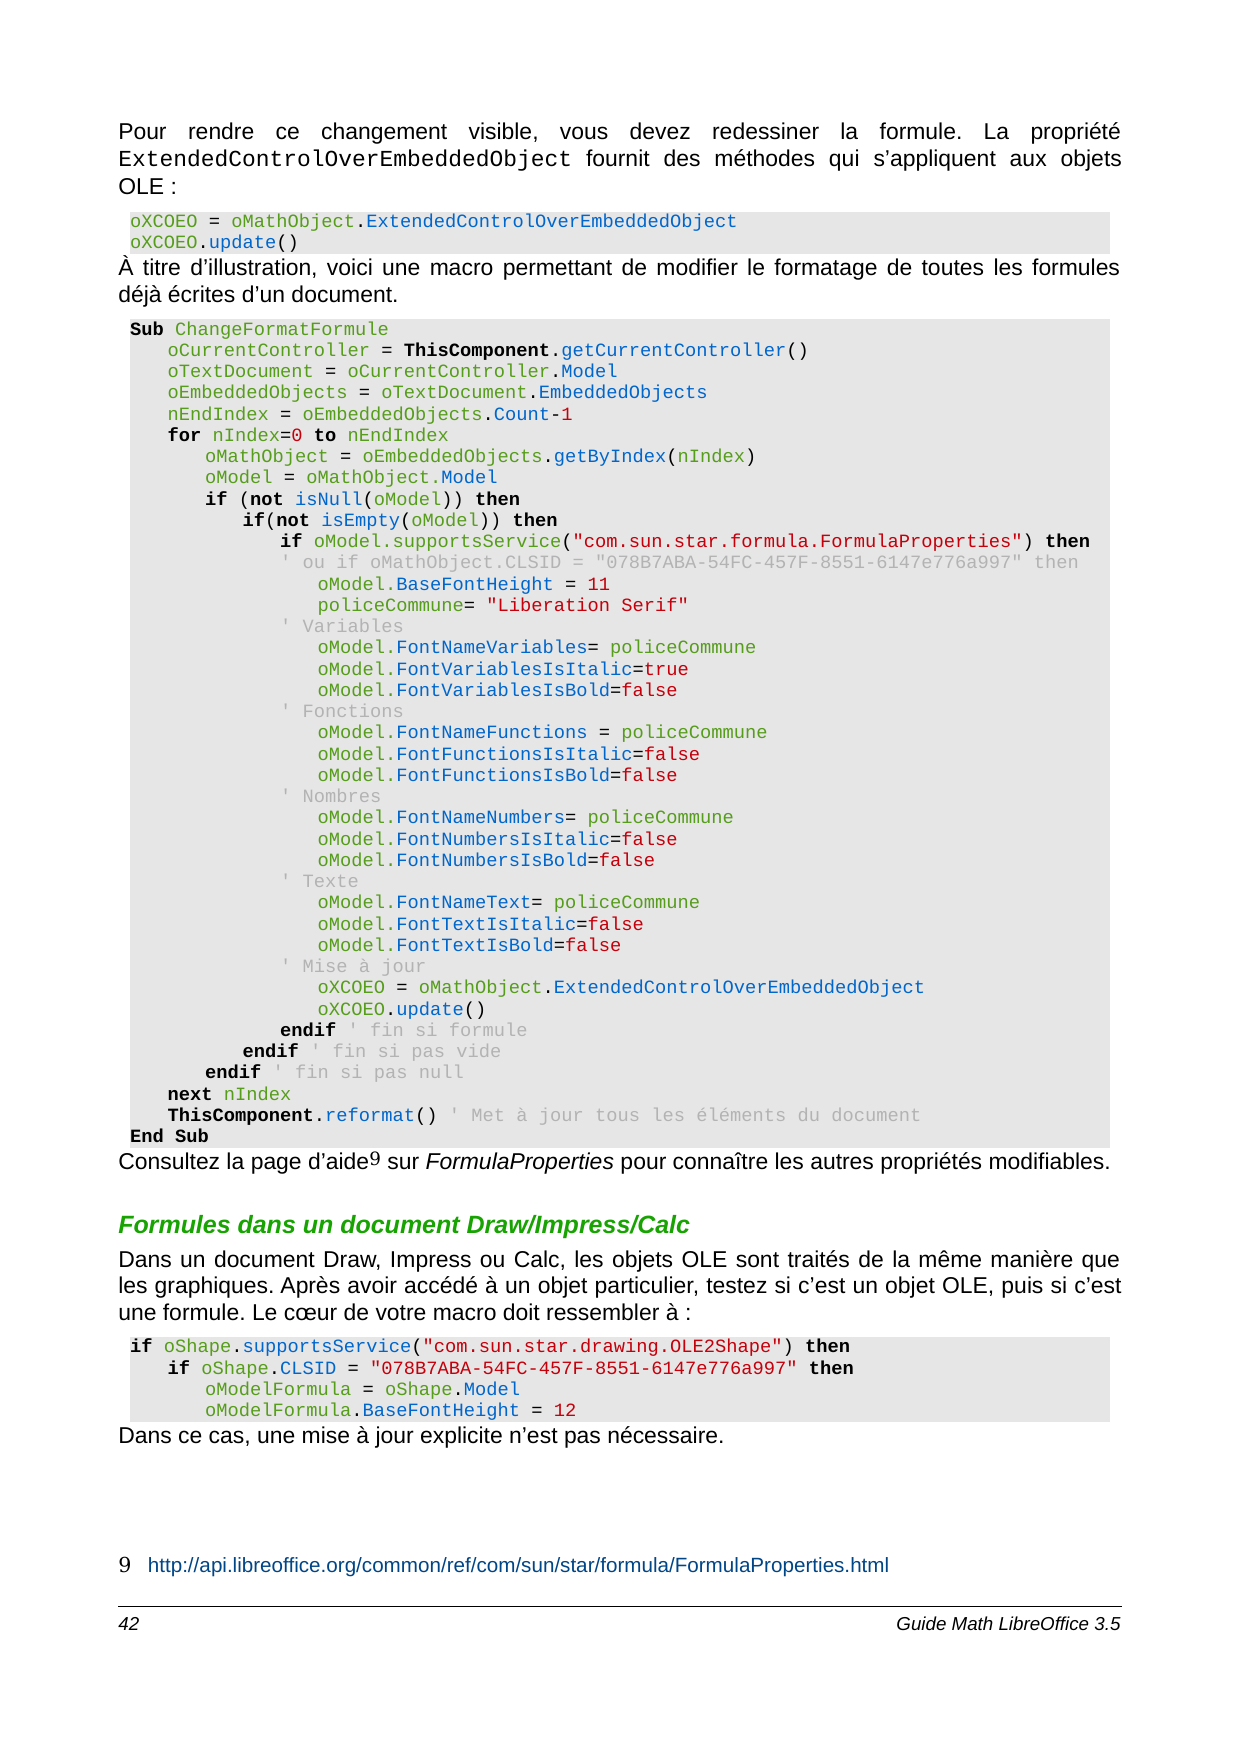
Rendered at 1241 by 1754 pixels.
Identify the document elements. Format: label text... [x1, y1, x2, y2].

text endif ' fin si pas null [130, 1063, 1110, 1084]
text oModel.FontNameFunctions = policeCommune [130, 723, 1110, 744]
text endif ' fin si formule [130, 1021, 1110, 1042]
text oXCOEO.update() [130, 999, 1110, 1021]
text oXCOEO = oMathObject.ExtendedControlOverEmbeddedObject [130, 978, 1110, 999]
text if oShape.supportsService("com.sun.star.drawing.OLE2Shape") then [130, 1337, 1110, 1358]
text for nIndex=0 to nEndIndex [130, 426, 1110, 447]
text if oShape.CLSID = "078B7ABA-54FC-457F-8551-6147e776a997" then [130, 1358, 1110, 1380]
text nEndIndex = oEmbeddedObjects.Count-1 [130, 404, 1110, 426]
text oTextDocument = oCurrentController.Model [130, 362, 1110, 383]
text ' Variables [130, 617, 1110, 638]
text oMathObject = oEmbeddedObjects.getByIndex(nIndex) [130, 447, 1110, 468]
text oXCOEO = oMathObject.ExtendedControlOverEmbeddedObject [130, 212, 1110, 233]
text oModel.FontNumbersIsItalic=false [130, 829, 1110, 851]
text oModel.FontNameNumbers= policeCommune [130, 808, 1110, 829]
text policeCommune= "Liberation Serif" [130, 596, 1110, 617]
text if (not isNull(oModel)) then [130, 489, 1110, 511]
subtitle Formules dans un document Draw/Impress/Calc [118, 1211, 1122, 1239]
text oModel.FontVariablesIsItalic=true [130, 659, 1110, 681]
text Consultez la page d’aide sur FormulaProperties pour connaître les autres propriétés modifiables. [118, 1148, 1122, 1175]
text oModel = oMathObject.Model [130, 468, 1110, 489]
text ' Nombres [130, 787, 1110, 808]
text oModel.FontTextIsItalic=false [130, 914, 1110, 936]
text http://api.libreoffice.org/common/ref/com/sun/star/formula/FormulaProperties.html [118, 1553, 1122, 1577]
text Dans un document Draw, Impress ou Calc, les objets OLE sont traités de la même manière que les graphiques. Après avoir accédé à un objet particulier, testez si c’est un objet OLE, puis si c’est une formule. Le cœur de votre macro doit ressembler à : [118, 1246, 1122, 1325]
text End Sub [130, 1127, 1110, 1148]
text oModelFormula.BaseFontHeight = 12 [130, 1401, 1110, 1422]
text oModel.FontFunctionsIsBold=false [130, 766, 1110, 787]
text À titre d’illustration, voici une macro permettant de modifier le formatage de toutes les formules déjà écrites d’un document. [118, 254, 1122, 307]
text Dans ce cas, une mise à jour explicite n’est pas nécessaire. [118, 1422, 1122, 1449]
text oModel.FontVariablesIsBold=false [130, 681, 1110, 702]
text oEmbeddedObjects = oTextDocument.EmbeddedObjects [130, 383, 1110, 404]
text Sub ChangeFormatFormule [130, 319, 1110, 341]
text oModel.BaseFontHeight = 11 [130, 574, 1110, 596]
text oXCOEO.update() [130, 233, 1110, 254]
text ThisComponent.reformat() ' Met à jour tous les éléments du document [130, 1106, 1110, 1127]
text oModel.FontFunctionsIsItalic=false [130, 744, 1110, 766]
text ' Texte [130, 872, 1110, 893]
text ' ou if oMathObject.CLSID = "078B7ABA-54FC-457F-8551-6147e776a997" then [130, 553, 1110, 574]
text oModel.FontNameVariables= policeCommune [130, 638, 1110, 659]
text if(not isEmpty(oModel)) then [130, 511, 1110, 532]
text if oModel.supportsService("com.sun.star.formula.FormulaProperties") then [130, 532, 1110, 553]
text oModel.FontTextIsBold=false [130, 936, 1110, 957]
text oModelFormula = oShape.Model [130, 1380, 1110, 1401]
text ' Mise à jour [130, 957, 1110, 978]
text oCurrentController = ThisComponent.getCurrentController() [130, 341, 1110, 362]
text oModel.FontNameText= policeCommune [130, 893, 1110, 914]
text ' Fonctions [130, 702, 1110, 723]
text endif ' fin si pas vide [130, 1042, 1110, 1063]
text oModel.FontNumbersIsBold=false [130, 851, 1110, 872]
text Pour rendre ce changement visible, vous devez redessiner la formule. La propriété ExtendedControlOverEmbeddedObject fournit des méthodes qui s’appliquent aux objets OLE : [118, 118, 1122, 199]
text next nIndex [130, 1084, 1110, 1106]
